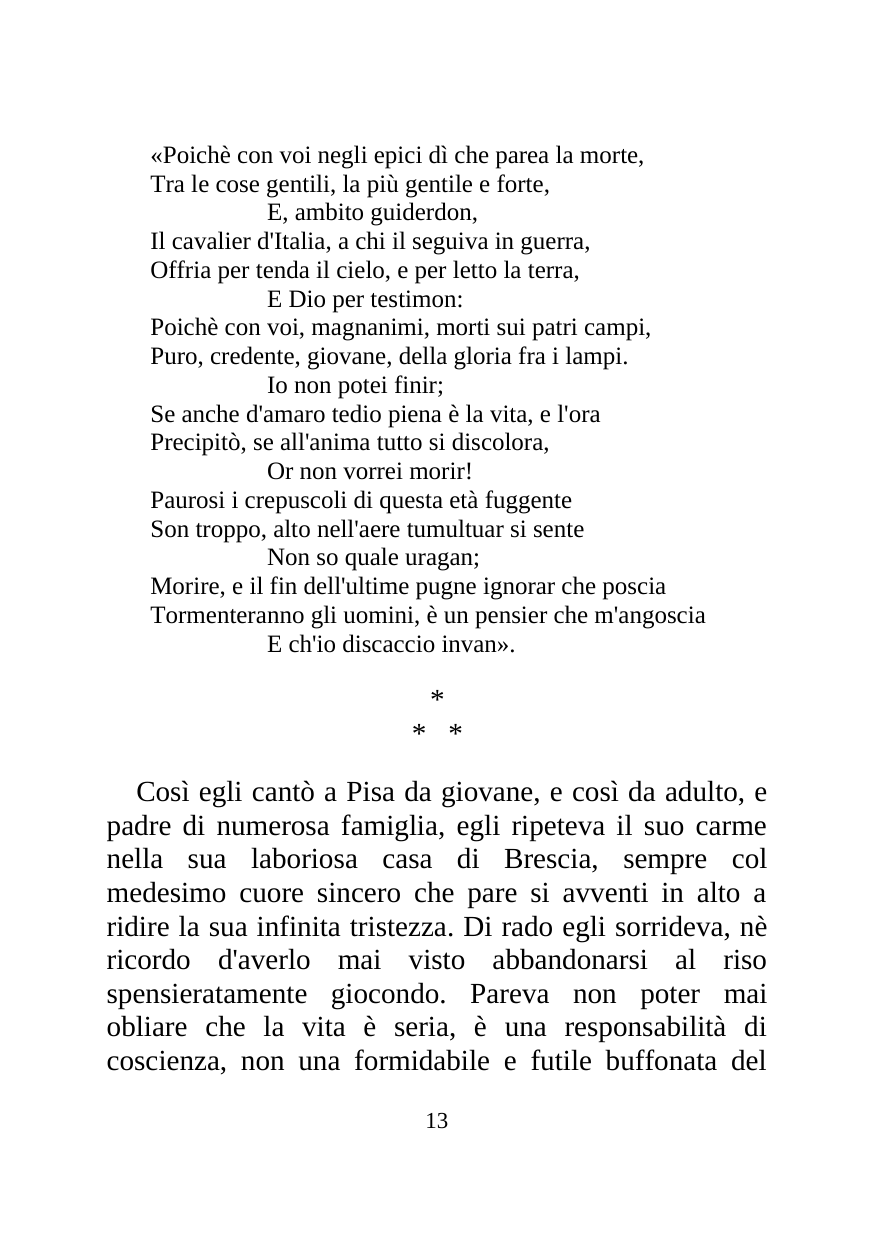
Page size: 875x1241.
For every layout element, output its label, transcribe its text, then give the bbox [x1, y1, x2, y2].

text Io non potei finir; Se anche d'amaro tedio piena è la vita, e l'ora Precipitò, se all'anima tutto si discolora, [150, 370, 768, 456]
text E Dio per testimon: Poichè con voi, magnanimi, morti sui patri campi, Puro, credente, giovane, della gloria fra i lampi. [150, 284, 768, 370]
text * * * [106, 682, 768, 749]
text Non so quale uragan; Morire, e il fin dell'ultime pugne ignorar che poscia Tormenteranno gli uomini, è un pensier che m'angoscia [150, 542, 768, 629]
text Così egli cantò a Pisa da giovane, e così da adulto, e padre di numerosa famiglia, egli ripeteva il suo carme nella sua laboriosa casa di Brescia, sempre col medesimo cuore sincero che pare si avventi in alto a ridire la sua infinita tristezza. Di rado egli sorrideva, nè ricordo d'averlo mai visto abbandonarsi al riso spensieratamente giocondo. Pareva non poter mai obliare che la vita è seria, è una responsabilità di coscienza, non una formidabile e futile buffonata del [106, 774, 768, 1076]
text «Poichè con voi negli epici dì che parea la morte, Tra le cose gentili, la più gentile e forte, [150, 140, 768, 197]
text E, ambito guiderdon, Il cavalier d'Italia, a chi il seguiva in guerra, Offria per tenda il cielo, e per letto la terra, [150, 197, 768, 284]
text E ch'io discaccio invan». [150, 629, 768, 657]
text Or non vorrei morir! Paurosi i crepuscoli di questa età fuggente Son troppo, alto nell'aere tumultuar si sente [150, 456, 768, 542]
